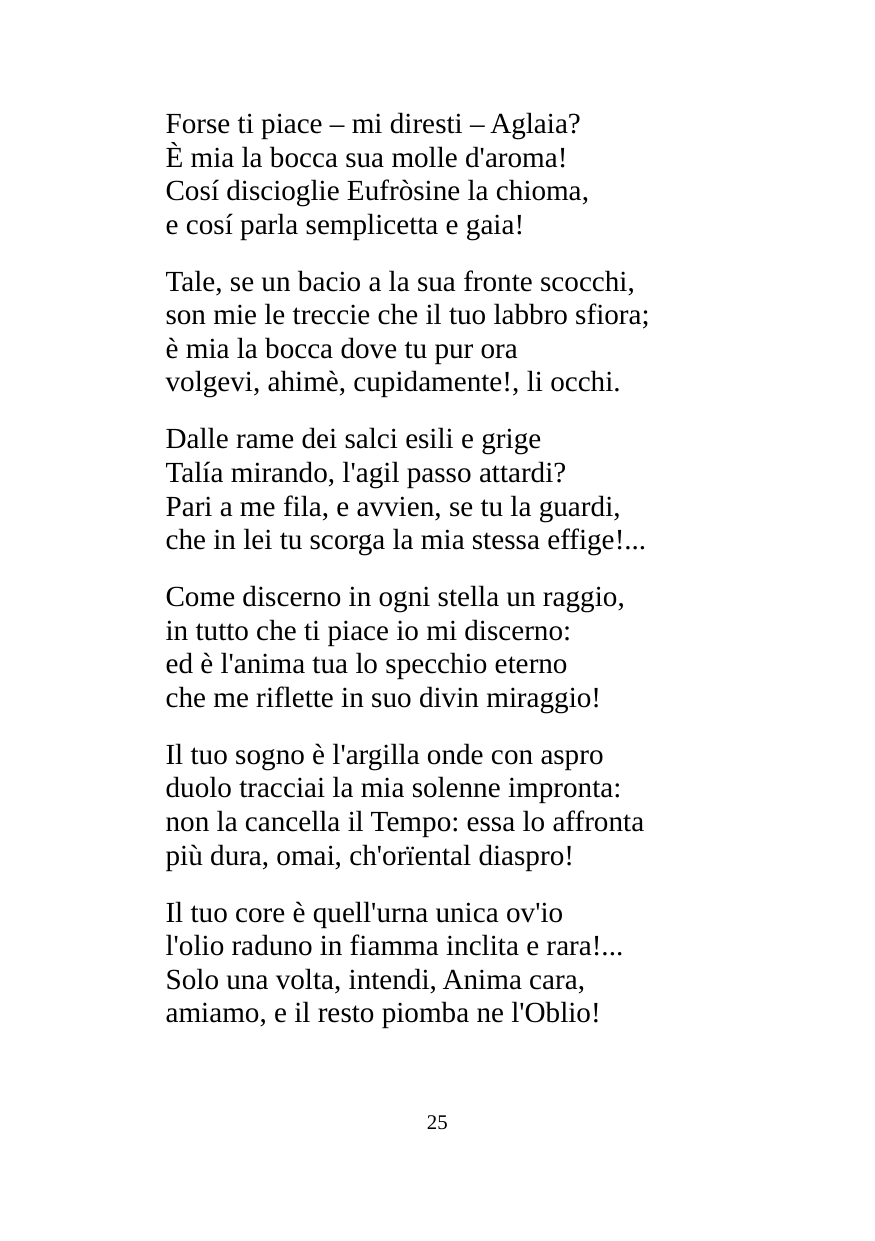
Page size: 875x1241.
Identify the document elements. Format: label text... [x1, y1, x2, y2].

text Il tuo core è quell'urna unica ov'io l'olio raduno in fiamma inclita e rara!... Solo una volta, intendi, Anima cara, amiamo, e il resto piomba ne l'Oblio! [165, 895, 768, 1029]
text Tale, se un bacio a la sua fronte scocchi, son mie le treccie che il tuo labbro sfiora; è mia la bocca dove tu pur ora volgevi, ahimè, cupidamente!, li occhi. [165, 264, 768, 398]
text Come discerno in ogni stella un raggio, in tutto che ti piace io mi discerno: ed è l'anima tua lo specchio eterno che me riflette in suo divin miraggio! [165, 579, 768, 713]
text Il tuo sogno è l'argilla onde con aspro duolo tracciai la mia solenne impronta: non la cancella il Tempo: essa lo affronta più dura, omai, ch'orïental diaspro! [165, 737, 768, 871]
text Dalle rame dei salci esili e grige Talía mirando, l'agil passo attardi? Pari a me fila, e avvien, se tu la guardi, che in lei tu scorga la mia stessa effige!... [165, 422, 768, 556]
text Forse ti piace – mi diresti – Aglaia? È mia la bocca sua molle d'aroma! Cosí discioglie Eufròsine la chioma, e cosí parla semplicetta e gaia! [165, 106, 768, 240]
